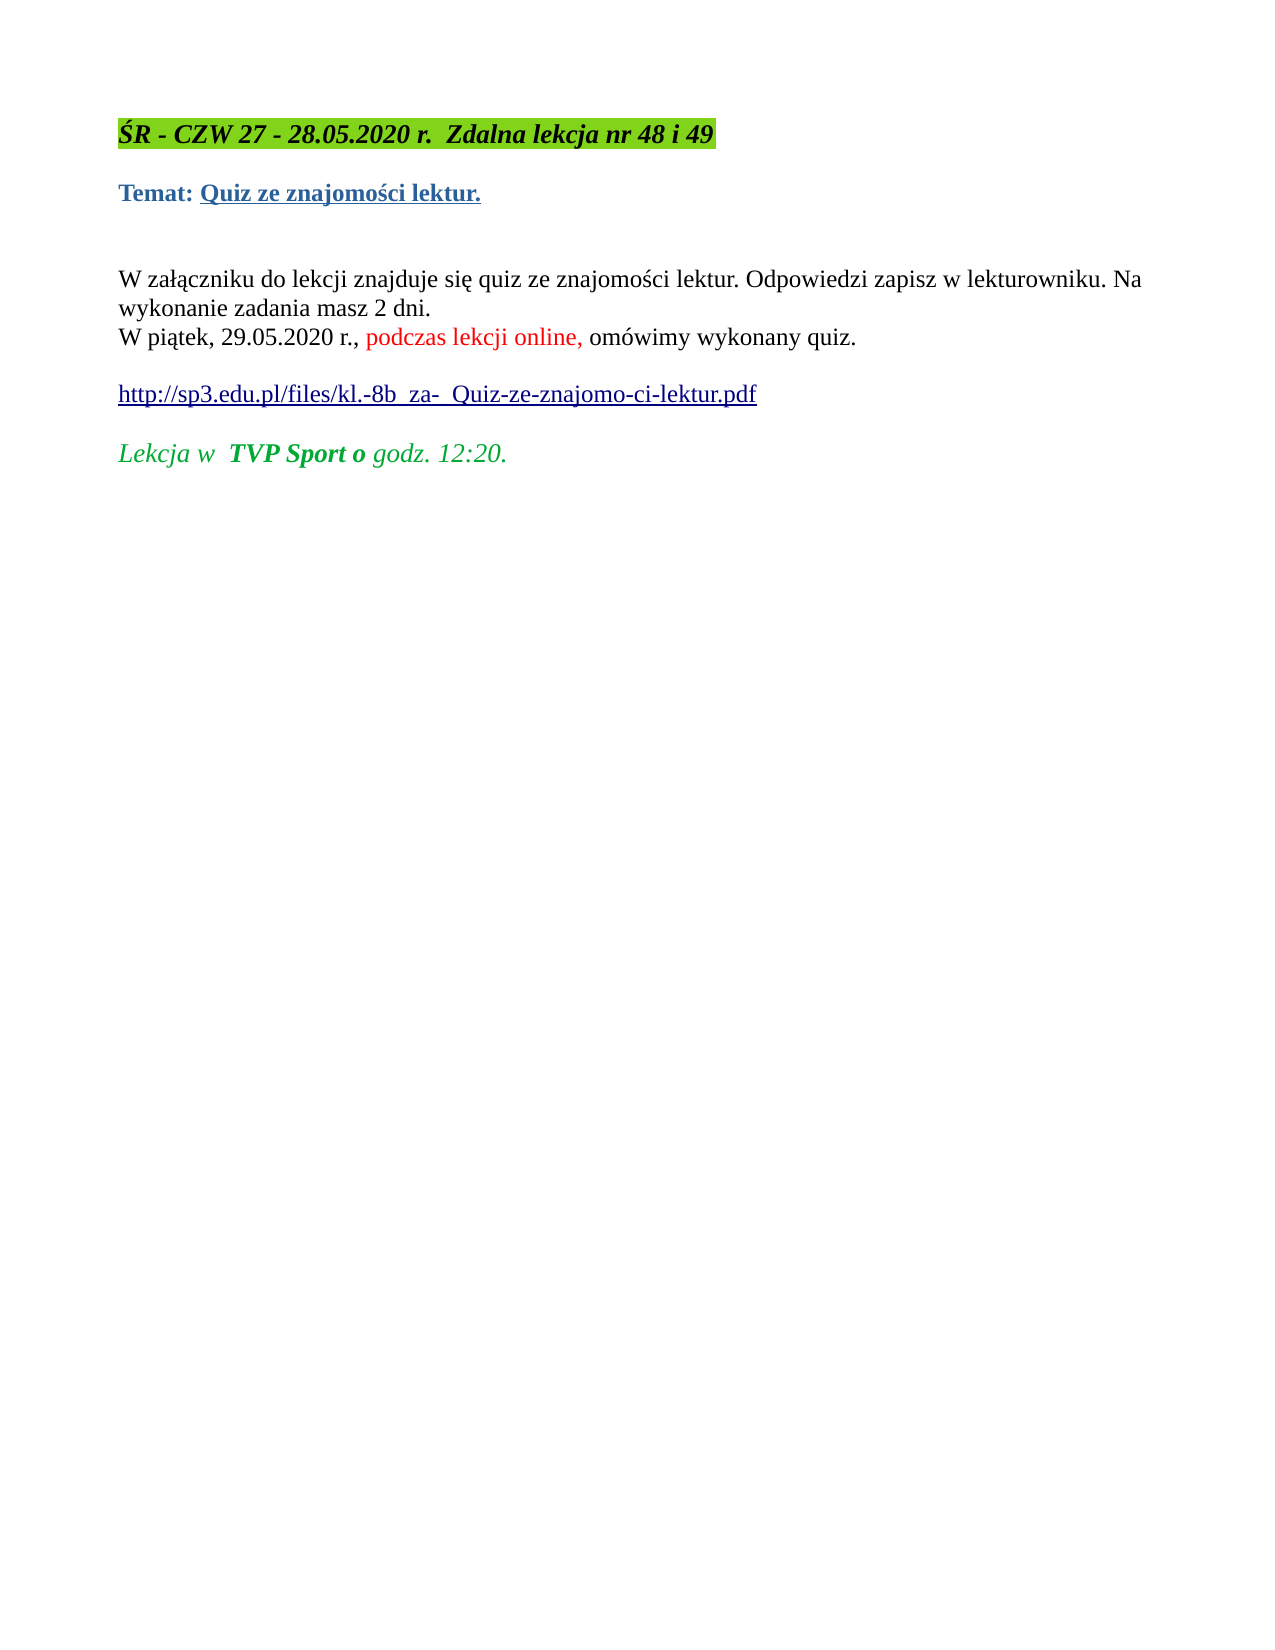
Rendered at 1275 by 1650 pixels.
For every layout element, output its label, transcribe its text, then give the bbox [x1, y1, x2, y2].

text Lekcja w TVP Sport o godz. 12:20. [118, 437, 1157, 468]
text http://sp3.edu.pl/files/kl.-8b_za-_Quiz-ze-znajomo-ci-lektur.pdf [118, 379, 1157, 408]
text ŚR - CZW 27 - 28.05.2020 r. Zdalna lekcja nr 48 i 49 [118, 118, 1157, 149]
text W załączniku do lekcji znajduje się quiz ze znajomości lektur. Odpowiedzi zapisz w lekturowniku. Na wykonanie zadania masz 2 dni. [118, 264, 1157, 322]
text W piątek, 29.05.2020 r., podczas lekcji online, omówimy wykonany quiz. [118, 322, 1157, 351]
text Temat: Quiz ze znajomości lektur. [118, 178, 1157, 207]
